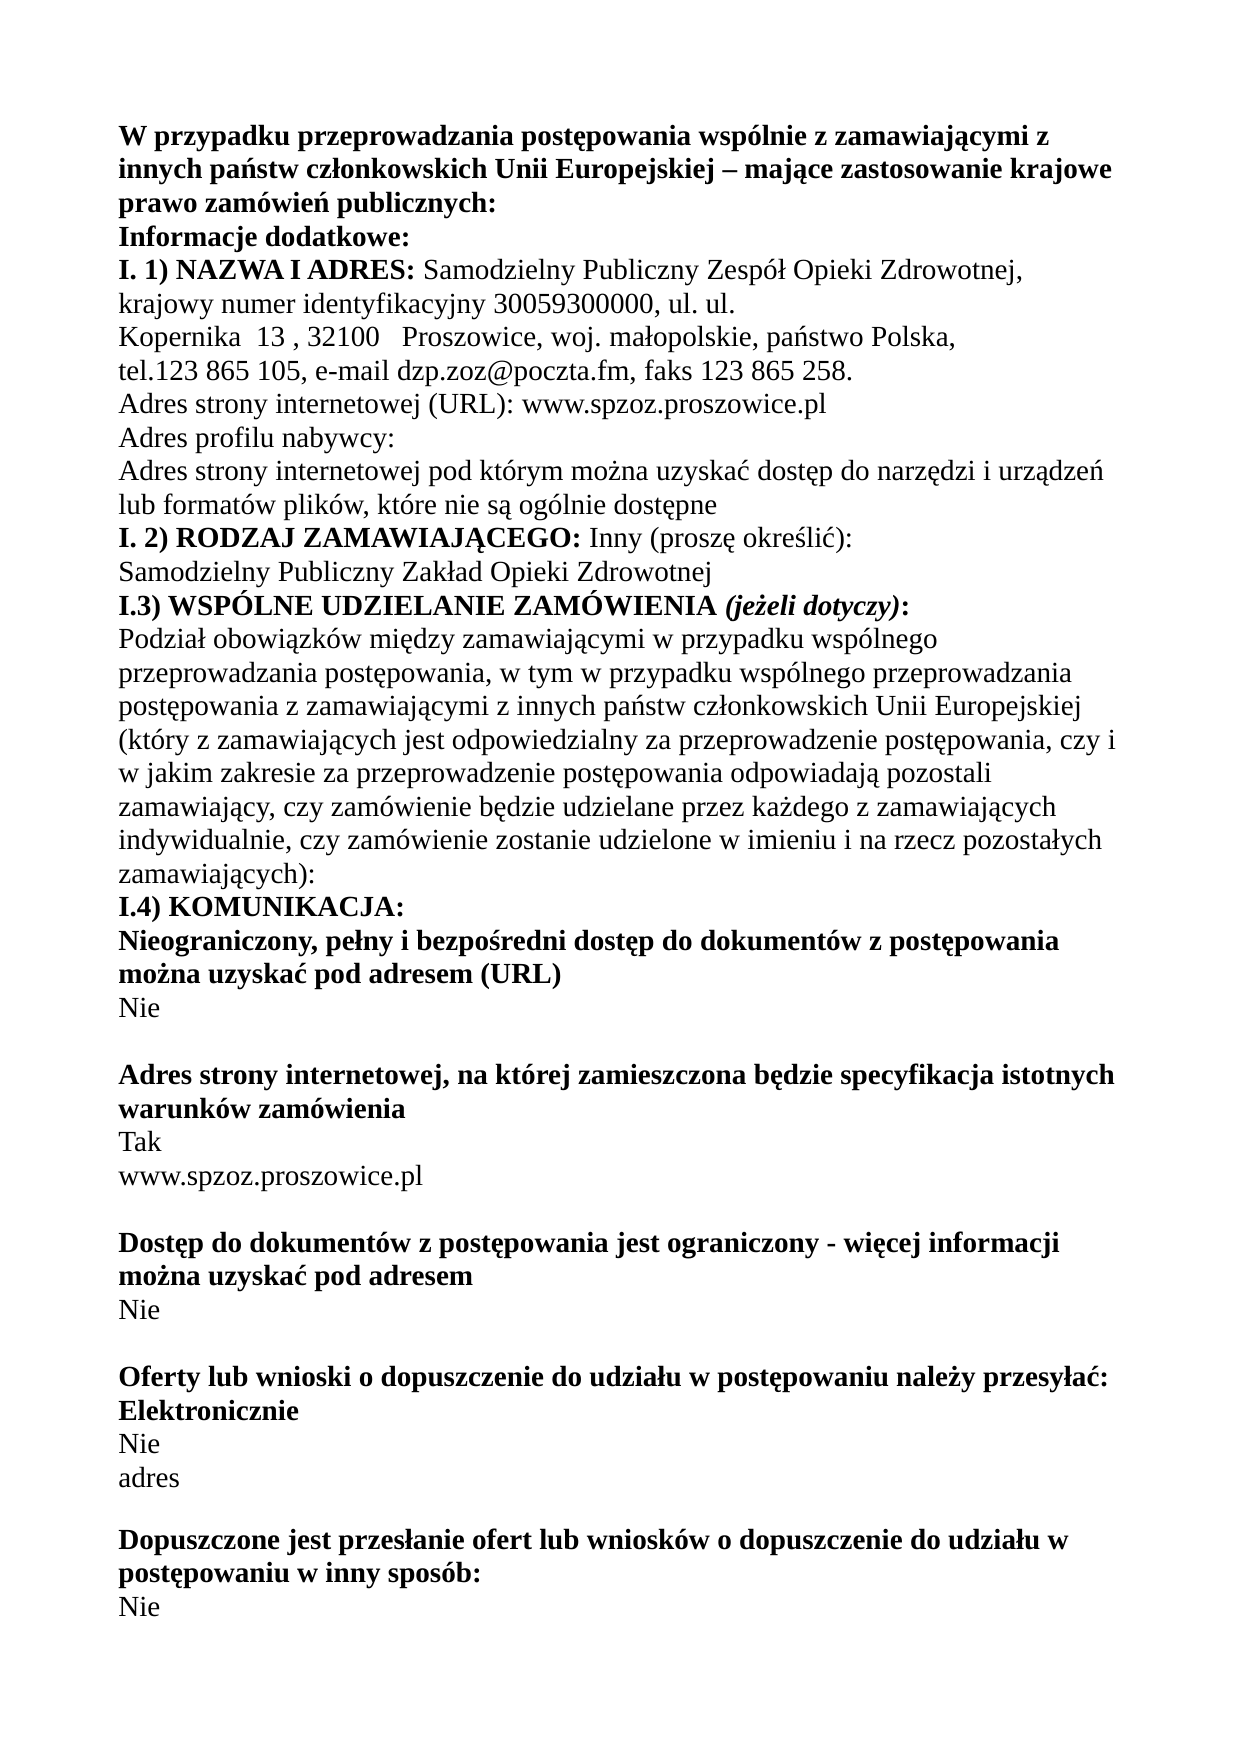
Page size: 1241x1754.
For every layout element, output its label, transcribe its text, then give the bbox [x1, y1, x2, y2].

text Dostęp do dokumentów z postępowania jest ograniczony - więcej informacji można uzyskać pod adresem [118, 1191, 1122, 1292]
text I.3) WSPÓLNE UDZIELANIE ZAMÓWIENIA (jeżeli dotyczy): [118, 588, 1122, 621]
text Nie [118, 1292, 1122, 1326]
text Tak www.spzoz.proszowice.pl [118, 1124, 1122, 1191]
text I. 1) NAZWA I ADRES: Samodzielny Publiczny Zespół Opieki Zdrowotnej, krajowy numer identyfikacyjny 30059300000, ul. ul. Kopernika 13 , 32100 Proszowice, woj. małopolskie, państwo Polska, tel.123 865 105, e-mail dzp.zoz@poczta.fm, faks 123 865 258. Adres strony internetowej (URL): www.spzoz.proszowice.pl Adres profilu nabywcy: Adres strony internetowej pod którym można uzyskać dostęp do narzędzi i urządzeń lub formatów plików, które nie są ogólnie dostępne [118, 252, 1122, 521]
text I.4) KOMUNIKACJA: Nieograniczony, pełny i bezpośredni dostęp do dokumentów z postępowania można uzyskać pod adresem (URL) [118, 889, 1122, 990]
text Oferty lub wnioski o dopuszczenie do udziału w postępowaniu należy przesyłać: Elektronicznie [118, 1326, 1122, 1426]
text W przypadku przeprowadzania postępowania wspólnie z zamawiającymi z innych państw członkowskich Unii Europejskiej – mające zastosowanie krajowe prawo zamówień publicznych: Informacje dodatkowe: [118, 118, 1122, 252]
text Dopuszczone jest przesłanie ofert lub wniosków o dopuszczenie do udziału w postępowaniu w inny sposób: Nie [118, 1522, 1122, 1623]
text Nie adres [118, 1426, 1122, 1493]
text Podział obowiązków między zamawiającymi w przypadku wspólnego przeprowadzania postępowania, w tym w przypadku wspólnego przeprowadzania postępowania z zamawiającymi z innych państw członkowskich Unii Europejskiej (który z zamawiających jest odpowiedzialny za przeprowadzenie postępowania, czy i w jakim zakresie za przeprowadzenie postępowania odpowiadają pozostali zamawiający, czy zamówienie będzie udzielane przez każdego z zamawiających indywidualnie, czy zamówienie zostanie udzielone w imieniu i na rzecz pozostałych zamawiających): [118, 621, 1122, 889]
text I. 2) RODZAJ ZAMAWIAJĄCEGO: Inny (proszę określić): Samodzielny Publiczny Zakład Opieki Zdrowotnej [118, 521, 1122, 588]
text Adres strony internetowej, na której zamieszczona będzie specyfikacja istotnych warunków zamówienia [118, 1024, 1122, 1124]
text Nie [118, 990, 1122, 1024]
